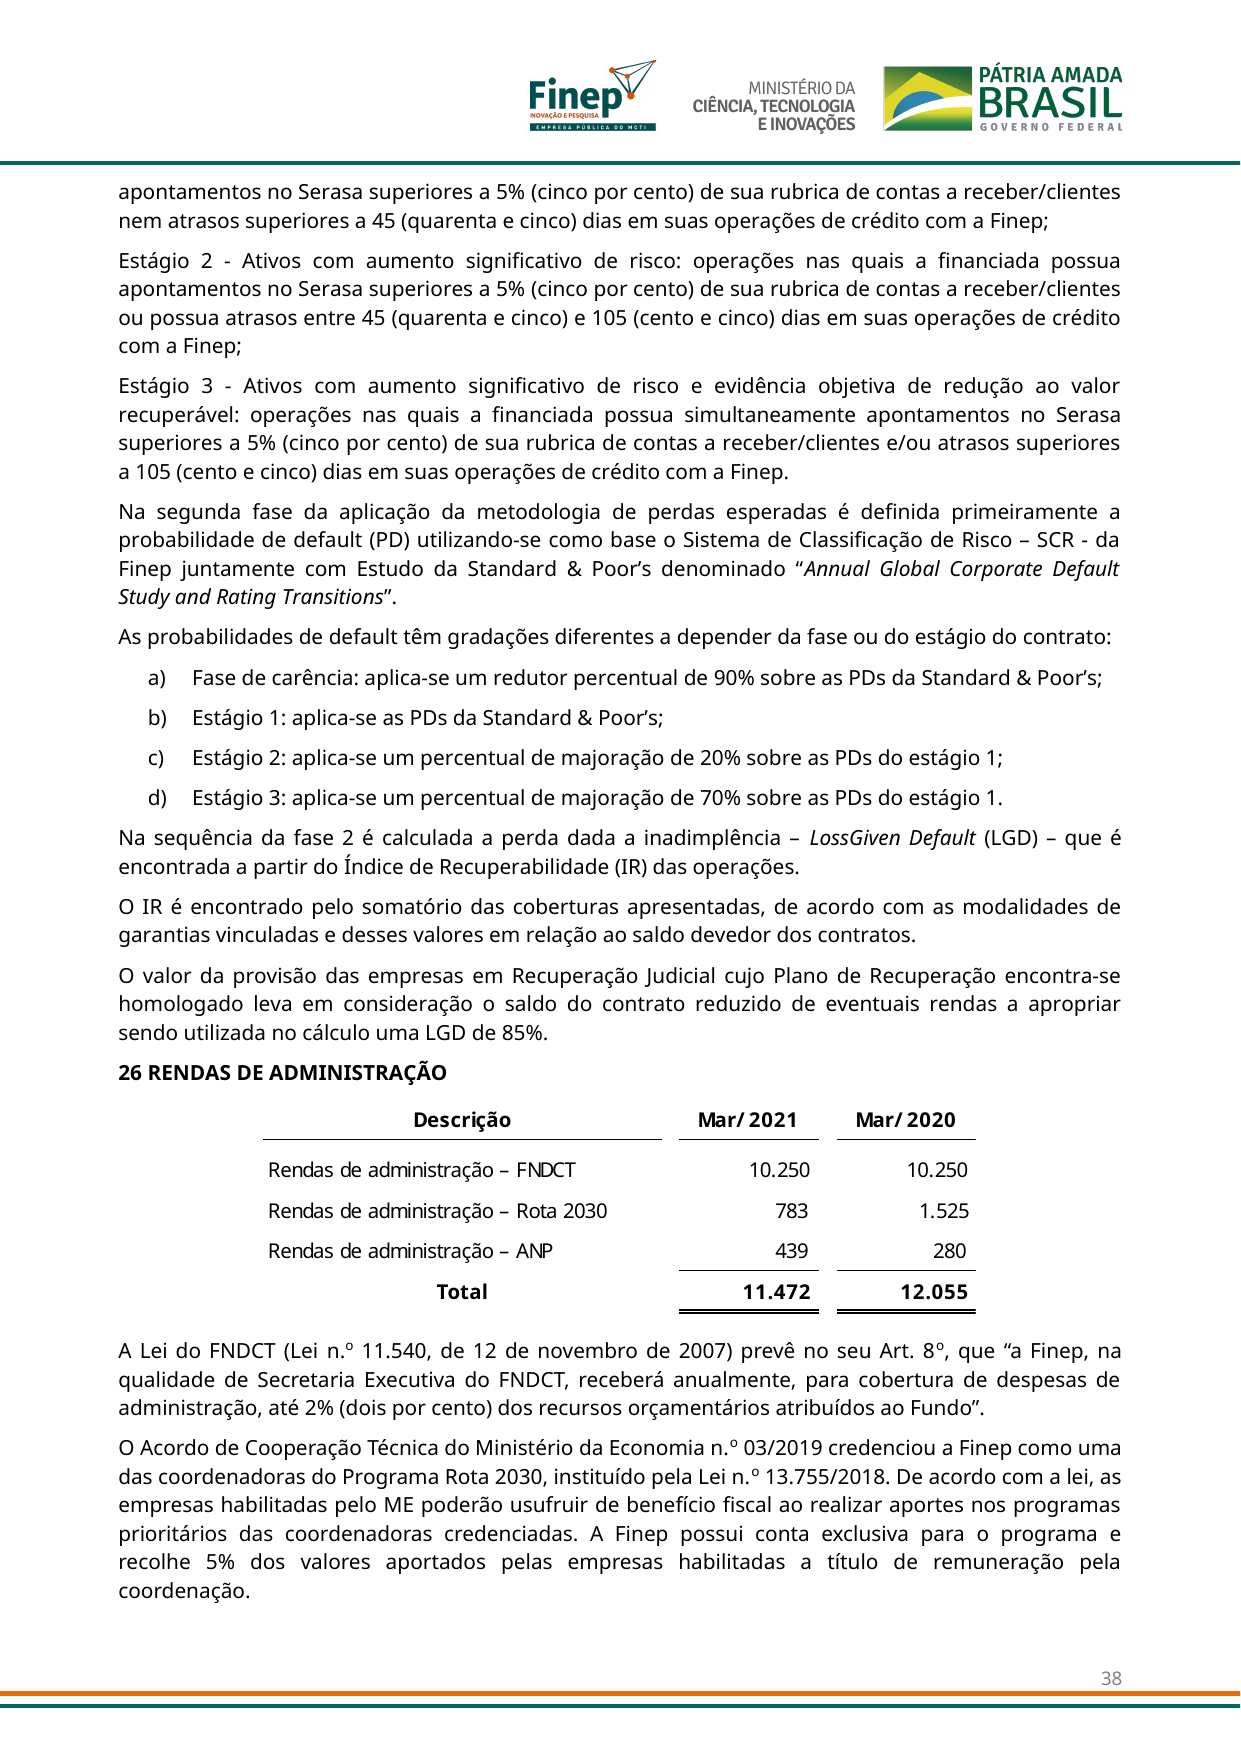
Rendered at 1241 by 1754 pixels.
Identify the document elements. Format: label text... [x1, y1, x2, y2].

text O Acordo de Cooperação Técnica do Ministério da Economia n.o 03/2019 credenciou a Finep como uma das coordenadoras do Programa Rota 2030, instituído pela Lei n.o 13.755/2018. De acordo com a lei, as empresas habilitadas pelo ME poderão usufruir de benefício fiscal ao realizar aportes nos programas prioritários das coordenadoras credenciadas. A Finep possui conta exclusiva para o programa e recolhe 5% dos valores aportados pelas empresas habilitadas a título de remuneração pela coordenação. [118, 1433, 1122, 1604]
text Na sequência da fase 2 é calculada a perda dada a inadimplência – LossGiven Default (LGD) – que é encontrada a partir do Índice de Recuperabilidade (IR) das operações. [118, 823, 1122, 880]
text A Lei do FNDCT (Lei n.o 11.540, de 12 de novembro de 2007) prevê no seu Art. 8o, que “a Finep, na qualidade de Secretaria Executiva do FNDCT, receberá anualmente, para cobertura de despesas de administração, até 2% (dois por cento) dos recursos orçamentários atribuídos ao Fundo”. [118, 1336, 1122, 1422]
text O IR é encontrado pelo somatório das coberturas apresentadas, de acordo com as modalidades de garantias vinculadas e desses valores em relação ao saldo devedor dos contratos. [118, 892, 1122, 949]
text Estágio 2 - Ativos com aumento significativo de risco: operações nas quais a financiada possua apontamentos no Serasa superiores a 5% (cinco por cento) de sua rubrica de contas a receber/clientes ou possua atrasos entre 45 (quarenta e cinco) e 105 (cento e cinco) dias em suas operações de crédito com a Finep; [118, 246, 1122, 360]
subtitle 26 Rendas de administração [118, 1058, 1122, 1086]
picture [530, 60, 1123, 134]
list Fase de carência: aplica-se um redutor percentual de 90% sobre as PDs da Standard & Poor’s; [148, 663, 1122, 691]
text apontamentos no Serasa superiores a 5% (cinco por cento) de sua rubrica de contas a receber/clientes nem atrasos superiores a 45 (quarenta e cinco) dias em suas operações de crédito com a Finep; [118, 177, 1122, 234]
list Estágio 2: aplica-se um percentual de majoração de 20% sobre as PDs do estágio 1; [148, 743, 1122, 772]
text O valor da provisão das empresas em Recuperação Judicial cujo Plano de Recuperação encontra-se homologado leva em consideração o saldo do contrato reduzido de eventuais rendas a apropriar sendo utilizada no cálculo uma LGD de 85%. [118, 961, 1122, 1046]
list Estágio 3: aplica-se um percentual de majoração de 70% sobre as PDs do estágio 1. [148, 783, 1122, 812]
text Na segunda fase da aplicação da metodologia de perdas esperadas é definida primeiramente a probabilidade de default (PD) utilizando-se como base o Sistema de Classificação de Risco – SCR - da Finep juntamente com Estudo da Standard & Poor’s denominado “Annual Global Corporate Default Study and Rating Transitions”. [118, 497, 1122, 611]
list Estágio 1: aplica-se as PDs da Standard & Poor’s; [148, 703, 1122, 731]
text Estágio 3 - Ativos com aumento significativo de risco e evidência objetiva de redução ao valor recuperável: operações nas quais a financiada possua simultaneamente apontamentos no Serasa superiores a 5% (cinco por cento) de sua rubrica de contas a receber/clientes e/ou atrasos superiores a 105 (cento e cinco) dias em suas operações de crédito com a Finep. [118, 371, 1122, 485]
text As probabilidades de default têm gradações diferentes a depender da fase ou do estágio do contrato: [118, 622, 1122, 651]
